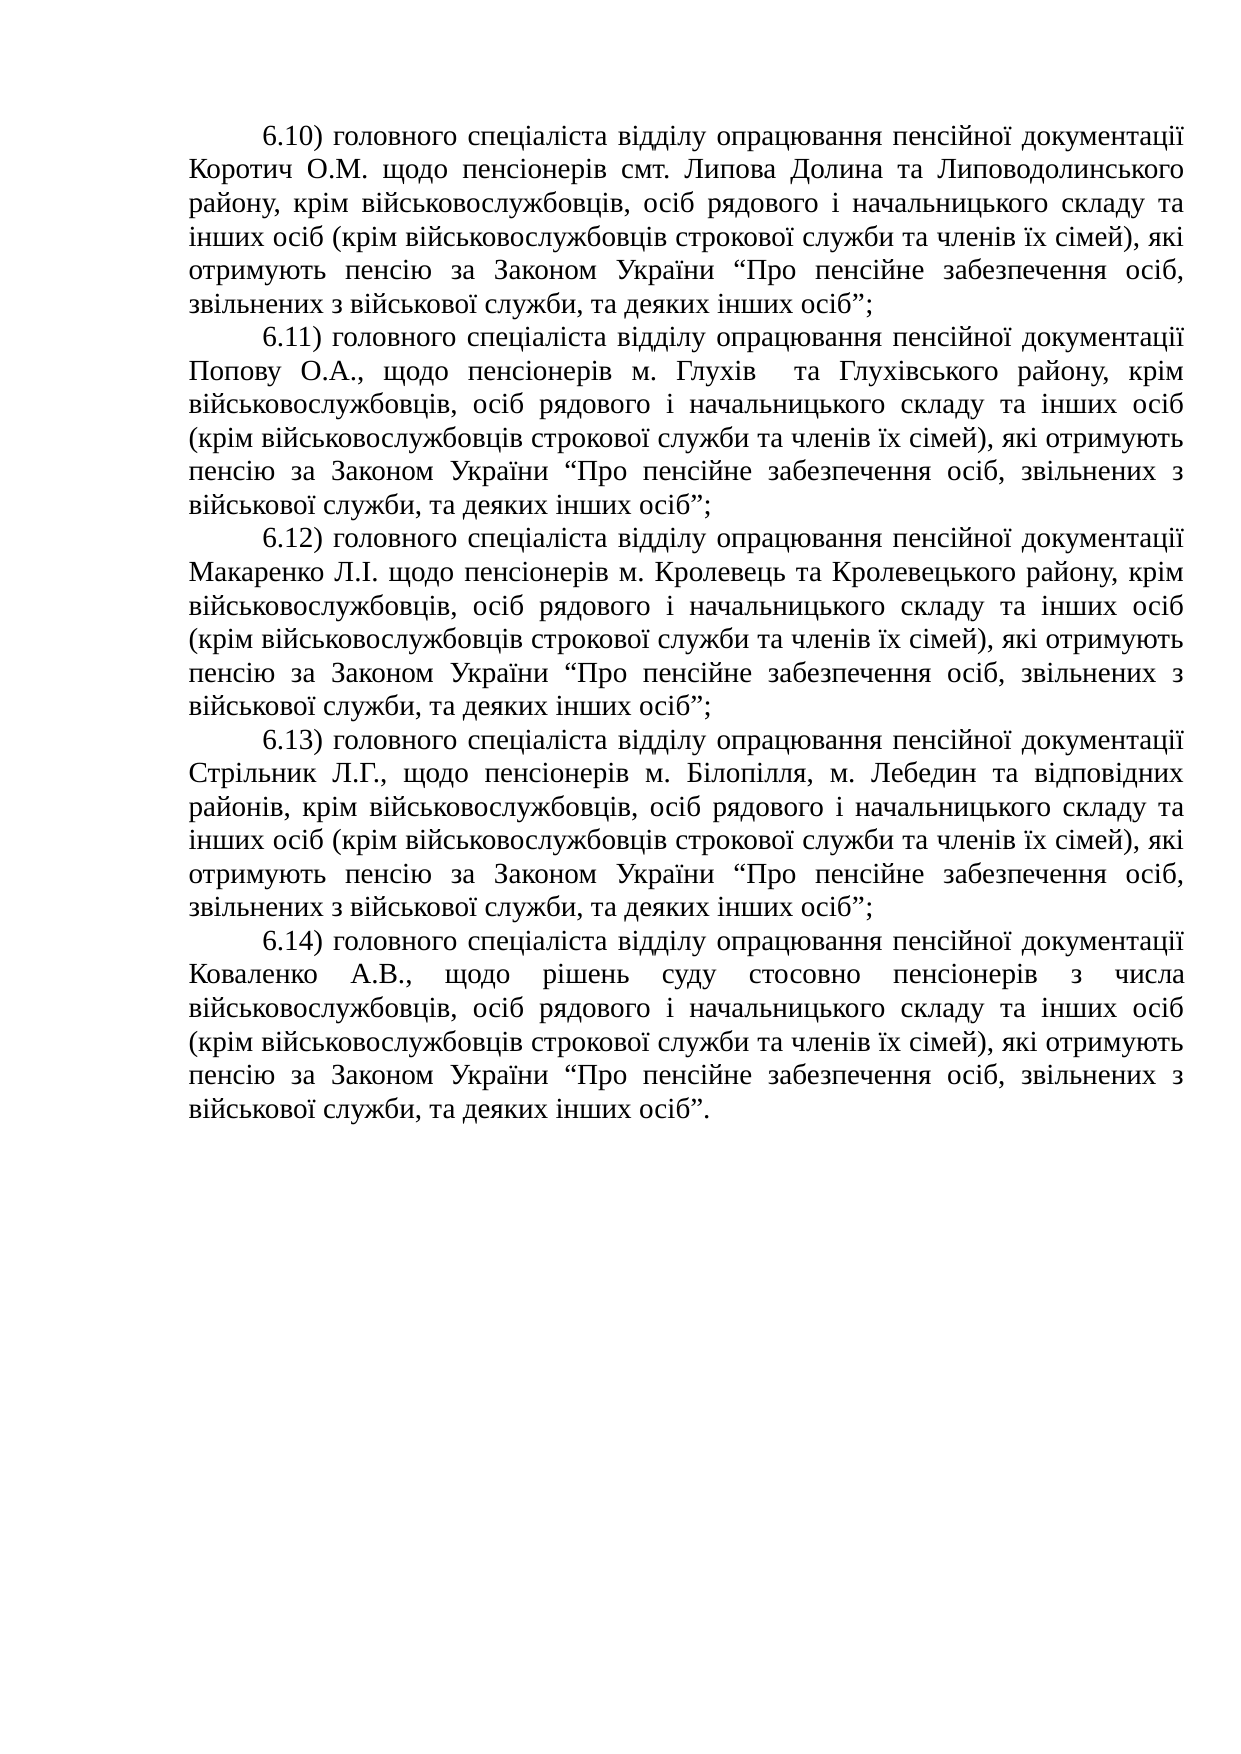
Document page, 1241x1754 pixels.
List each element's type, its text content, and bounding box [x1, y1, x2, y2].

text 6.11) головного спеціаліста відділу опрацювання пенсійної документації Попову О.А., щодо пенсіонерів м. Глухів та Глухівського району, крім військовослужбовців, осіб рядового і начальницького складу та інших осіб (крім військовослужбовців строкової служби та членів їх сімей), які отримують пенсію за Законом України “Про пенсійне забезпечення осіб, звільнених з військової служби, та деяких інших осіб”; [188, 319, 1185, 521]
text 6.14) головного спеціаліста відділу опрацювання пенсійної документації Коваленко А.В., щодо рішень суду стосовно пенсіонерів з числа військовослужбовців, осіб рядового і начальницького складу та інших осіб (крім військовослужбовців строкової служби та членів їх сімей), які отримують пенсію за Законом України “Про пенсійне забезпечення осіб, звільнених з військової служби, та деяких інших осіб”. [188, 923, 1185, 1124]
text 6.13) головного спеціаліста відділу опрацювання пенсійної документації Стрільник Л.Г., щодо пенсіонерів м. Білопілля, м. Лебедин та відповідних районів, крім військовослужбовців, осіб рядового і начальницького складу та інших осіб (крім військовослужбовців строкової служби та членів їх сімей), які отримують пенсію за Законом України “Про пенсійне забезпечення осіб, звільнених з військової служби, та деяких інших осіб”; [188, 722, 1185, 923]
text 6.10) головного спеціаліста відділу опрацювання пенсійної документації Коротич О.М. щодо пенсіонерів смт. Липова Долина та Липоводолинського району, крім військовослужбовців, осіб рядового і начальницького складу та інших осіб (крім військовослужбовців строкової служби та членів їх сімей), які отримують пенсію за Законом України “Про пенсійне забезпечення осіб, звільнених з військової служби, та деяких інших осіб”; [188, 118, 1185, 319]
text 6.12) головного спеціаліста відділу опрацювання пенсійної документації Макаренко Л.І. щодо пенсіонерів м. Кролевець та Кролевецького району, крім військовослужбовців, осіб рядового і начальницького складу та інших осіб (крім військовослужбовців строкової служби та членів їх сімей), які отримують пенсію за Законом України “Про пенсійне забезпечення осіб, звільнених з військової служби, та деяких інших осіб”; [188, 521, 1185, 722]
